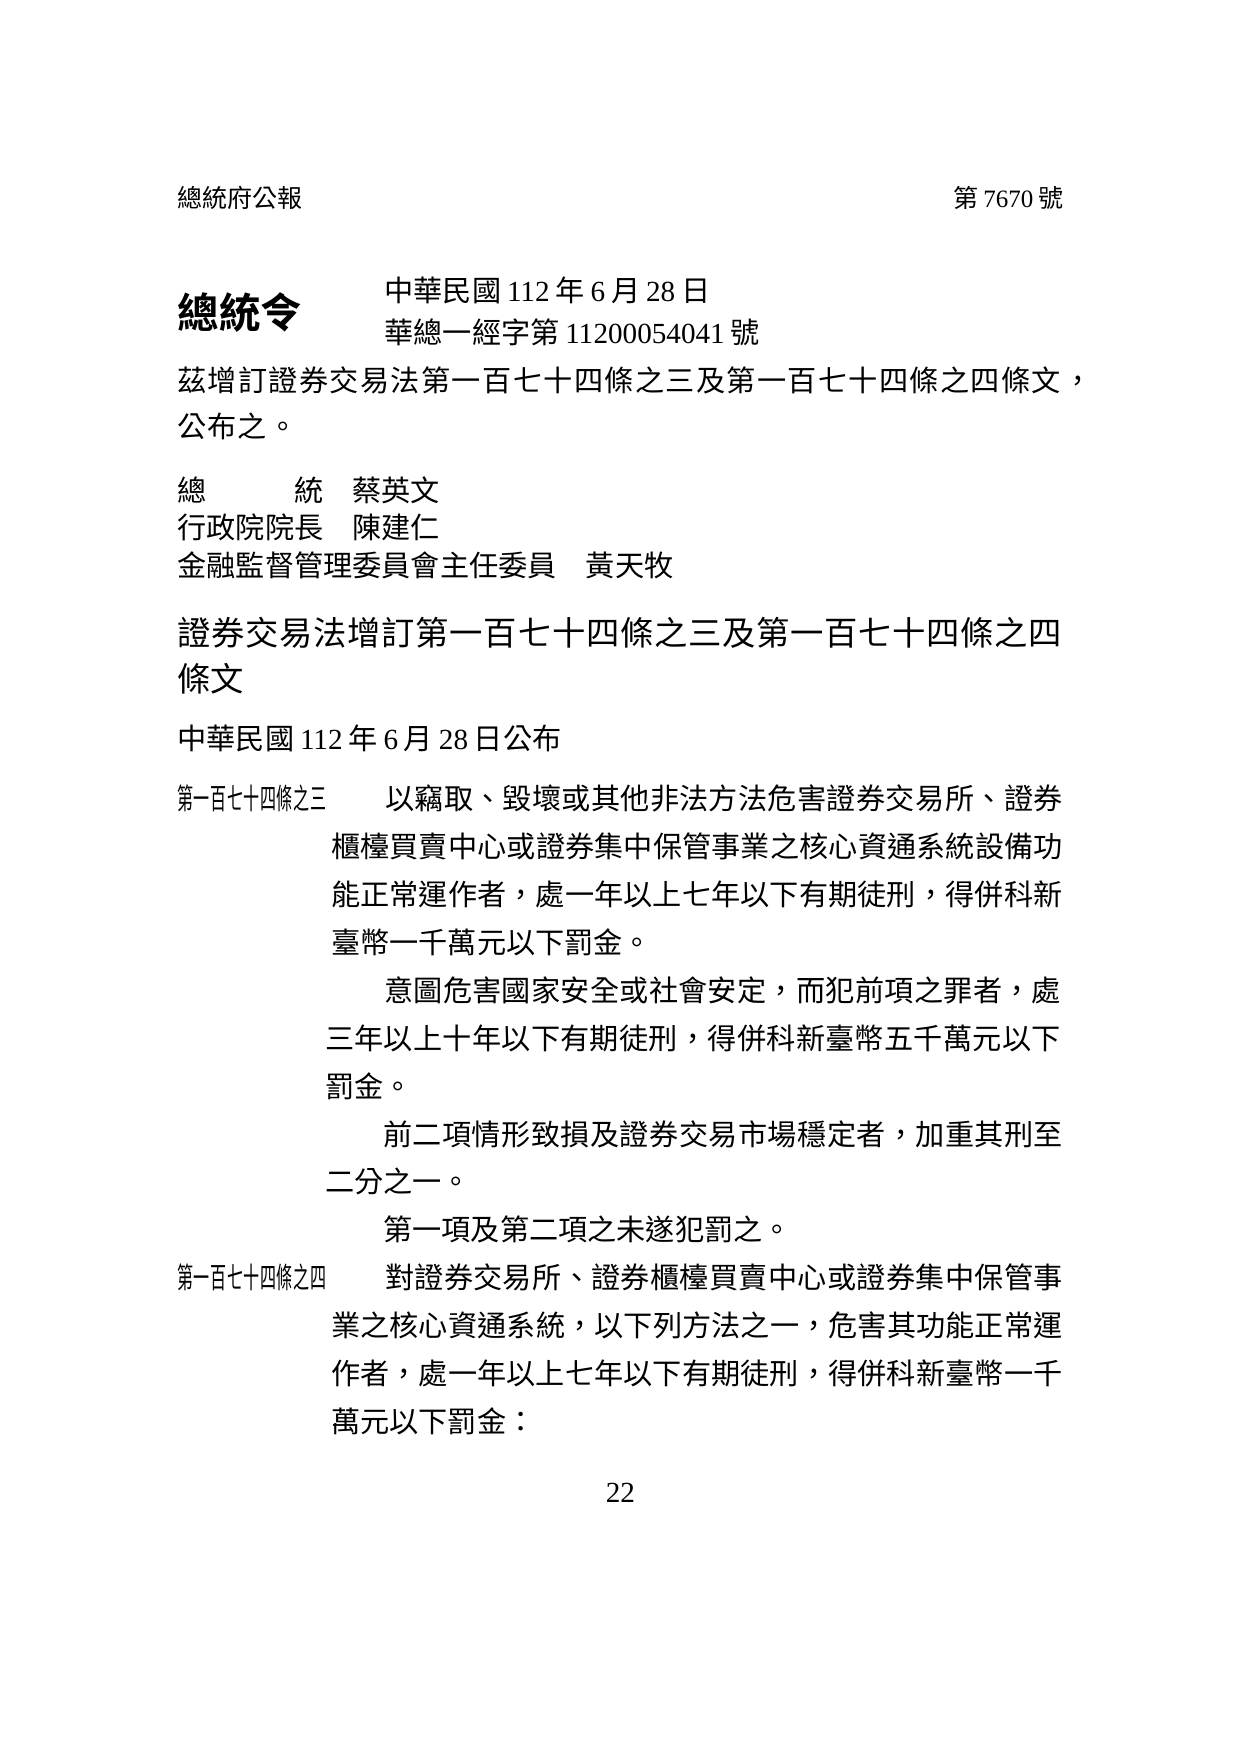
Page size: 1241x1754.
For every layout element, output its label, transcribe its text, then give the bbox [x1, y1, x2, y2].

text 第一百七十四條之四 對證券交易所、證券櫃檯買賣中心或證券集中保管事業之核心資通系統，以下列方法之一，危害其功能正常運作者，處一年以上七年以下有期徒刑，得併科新臺幣一千萬元以下罰金： [177, 1250, 1063, 1442]
text 前二項情形致損及證券交易市場穩定者，加重其刑至二分之一。 [325, 1107, 1063, 1202]
text 總 統 蔡英文 行政院院長 陳建仁 金融監督管理委員會主任委員 黃天牧 [177, 471, 1063, 584]
text 茲增訂證券交易法第一百七十四條之三及第一百七十四條之四條文，公布之。 [177, 354, 1063, 446]
text 第一項及第二項之未遂犯罰之。 [325, 1202, 1063, 1250]
text 第一百七十四條之三 以竊取、毀壞或其他非法方法危害證券交易所、證券櫃檯買賣中心或證券集中保管事業之核心資通系統設備功能正常運作者，處一年以上七年以下有期徒刑，得併科新臺幣一千萬元以下罰金。 [177, 771, 1063, 963]
text 意圖危害國家安全或社會安定，而犯前項之罪者，處三年以上十年以下有期徒刑，得併科新臺幣五千萬元以下罰金。 [325, 963, 1063, 1107]
text 證券交易法增訂第一百七十四條之三及第一百七十四條之四條文 [177, 609, 1063, 700]
text 中華民國112年6月28日公布 [177, 713, 1063, 759]
table_header 總統令 [174, 266, 381, 354]
table_header 中華民國112年6月28日 華總一經字第11200054041號 [381, 266, 877, 354]
